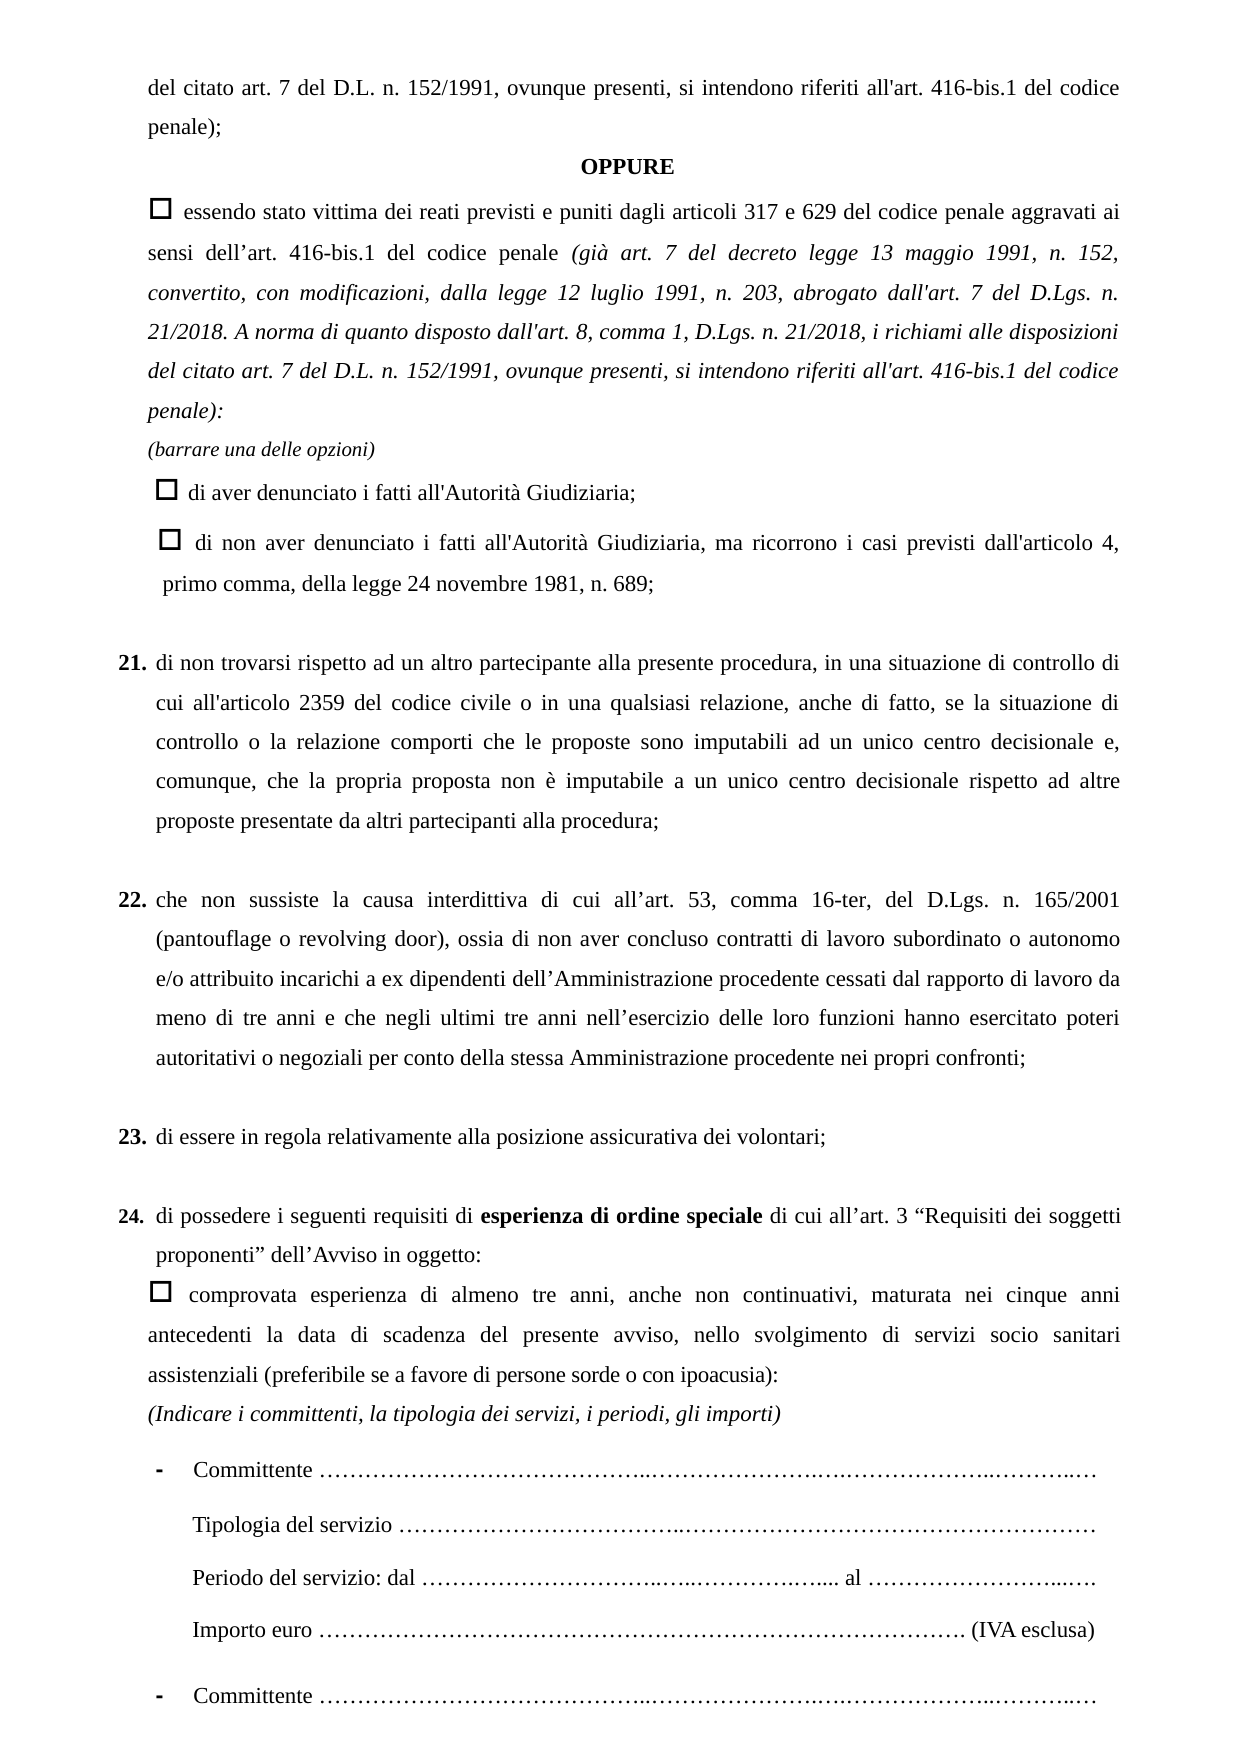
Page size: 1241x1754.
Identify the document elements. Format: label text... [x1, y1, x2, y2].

text Importo euro …………………………………………………………………………. (IVA esclusa) [192, 1616, 1122, 1643]
list di non trovarsi rispetto ad un altro partecipante alla presente procedura, in una situazione di controllo di cui all'articolo 2359 del codice civile o in una qualsiasi relazione, anche di fatto, se la situazione di controllo o la relazione comporti che le proposte sono imputabili ad un unico centro decisionale e, comunque, che la propria proposta non è imputabile a un unico centro decisionale rispetto ad altre proposte presentate da altri partecipanti alla procedura; [118, 649, 1122, 833]
list Committente ……………………………………..………………….….………………..………..… [156, 1678, 1122, 1710]
text  di aver denunciato i fatti all'Autorità Giudiziaria; [148, 473, 1122, 506]
text Periodo del servizio: dal …………………………..…..………….….... al ……………………...…. [192, 1563, 1122, 1590]
text OPPURE [133, 153, 1122, 179]
text  di non aver denunciato i fatti all'Autorità Giudiziaria, ma ricorrono i casi previsti dall'articolo 4, primo comma, della legge 24 novembre 1981, n. 689; [148, 523, 1122, 596]
list Committente ……………………………………..………………….….………………..………..… [156, 1453, 1122, 1484]
list di essere in regola relativamente alla posizione assicurativa dei volontari; [118, 1123, 1122, 1149]
text del citato art. 7 del D.L. n. 152/1991, ovunque presenti, si intendono riferiti all'art. 416-bis.1 del codice penale); [148, 74, 1122, 140]
text (Indicare i committenti, la tipologia dei servizi, i periodi, gli importi) [148, 1401, 1122, 1427]
text Tipologia del servizio ………………………………..……………………………………………… [192, 1511, 1122, 1537]
text (barrare una delle opzioni) [148, 437, 1122, 461]
list di possedere i seguenti requisiti di esperienza di ordine speciale di cui all’art. 3 “Requisiti dei soggetti proponenti” dell’Avviso in oggetto: [118, 1202, 1122, 1268]
text  essendo stato vittima dei reati previsti e puniti dagli articoli 317 e 629 del codice penale aggravati ai sensi dell’art. 416-bis.1 del codice penale (già art. 7 del decreto legge 13 maggio 1991, n. 152, convertito, con modificazioni, dalla legge 12 luglio 1991, n. 203, abrogato dall'art. 7 del D.Lgs. n. 21/2018. A norma di quanto disposto dall'art. 8, comma 1, D.Lgs. n. 21/2018, i richiami alle disposizioni del citato art. 7 del D.L. n. 152/1991, ovunque presenti, si intendono riferiti all'art. 416-bis.1 del codice penale): [148, 192, 1122, 423]
list che non sussiste la causa interdittiva di cui all’art. 53, comma 16-ter, del D.Lgs. n. 165/2001 (pantouflage o revolving door), ossia di non aver concluso contratti di lavoro subordinato o autonomo e/o attribuito incarichi a ex dipendenti dell’Amministrazione procedente cessati dal rapporto di lavoro da meno di tre anni e che negli ultimi tre anni nell’esercizio delle loro funzioni hanno esercitato poteri autoritativi o negoziali per conto della stessa Amministrazione procedente nei propri confronti; [118, 886, 1122, 1070]
text comprovata esperienza di almeno tre anni, anche non continuativi, maturata nei cinque anni antecedenti la data di scadenza del presente avviso, nello svolgimento di servizi socio sanitari assistenziali (preferibile se a favore di persone sorde o con ipoacusia): [148, 1281, 1122, 1387]
